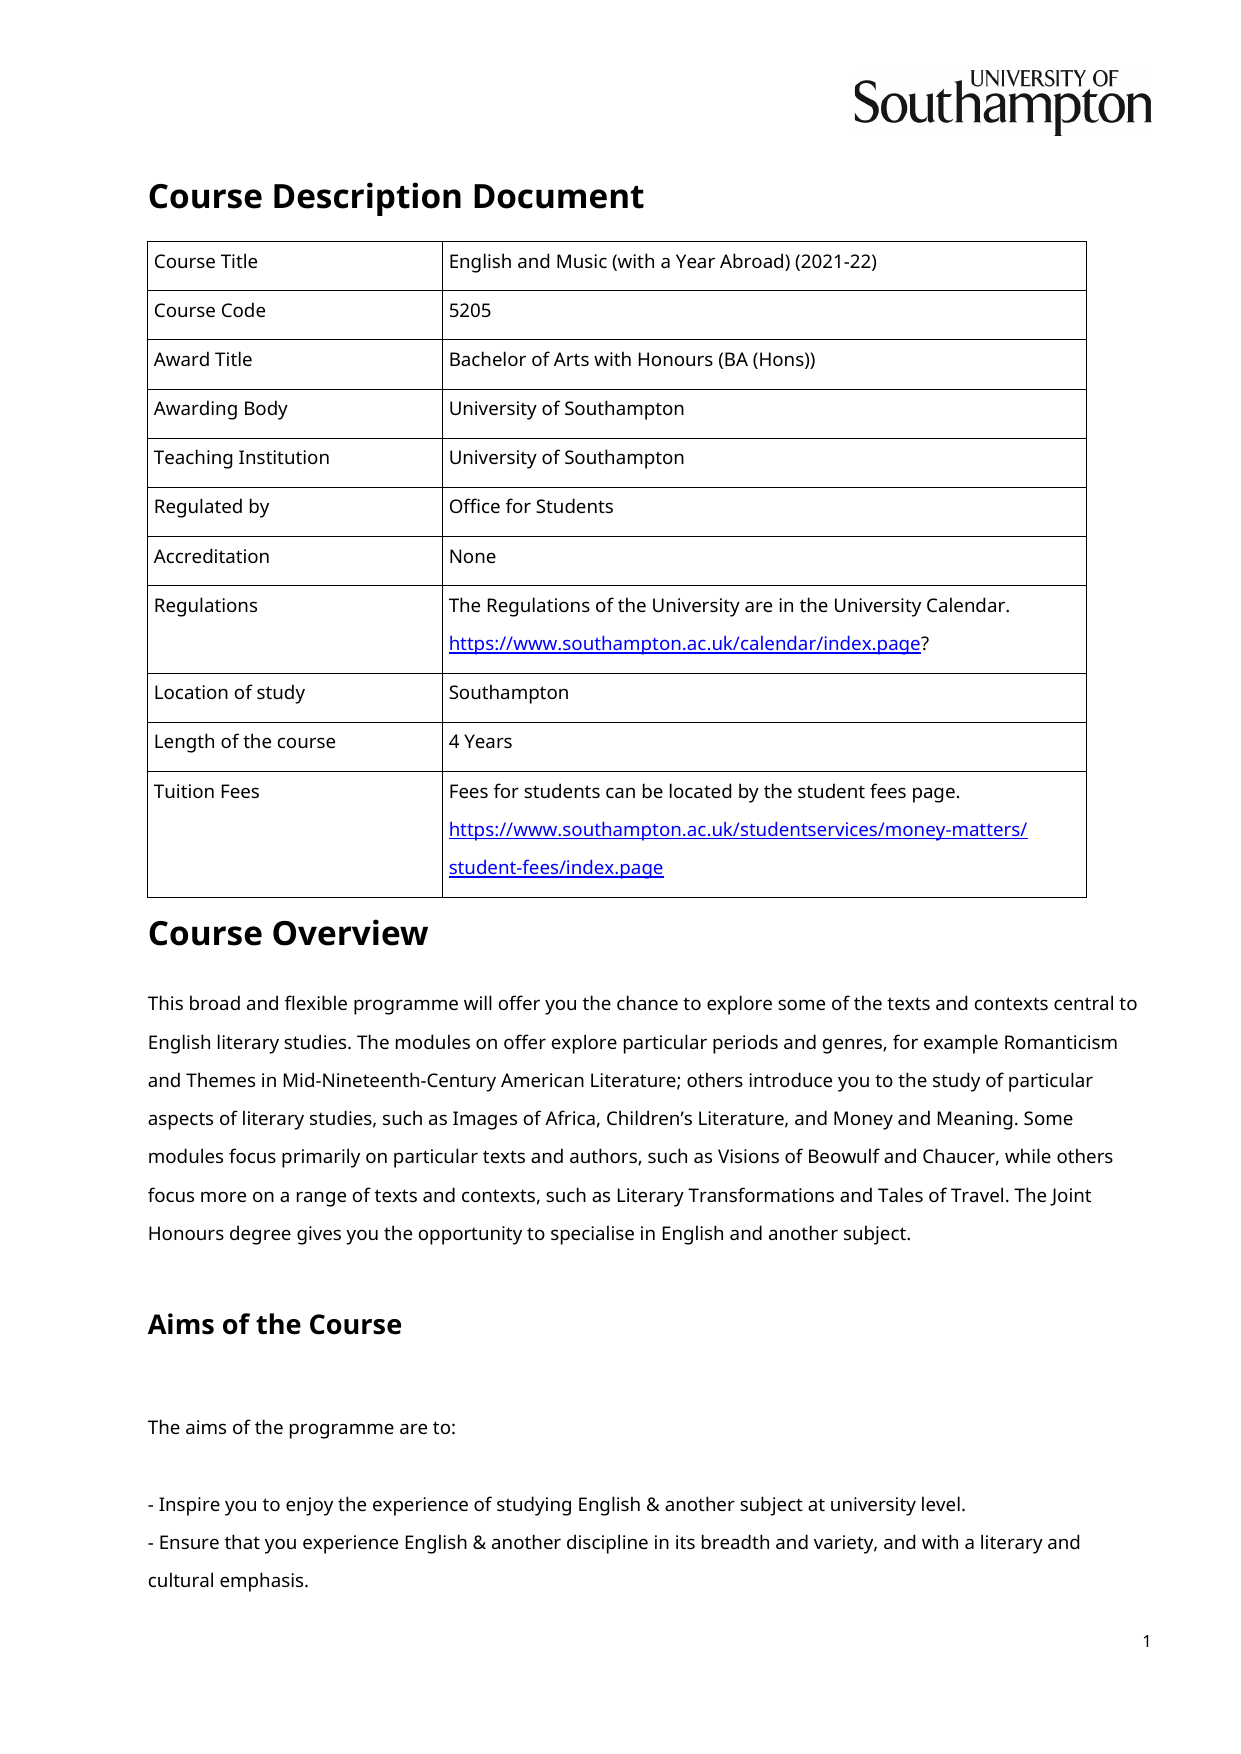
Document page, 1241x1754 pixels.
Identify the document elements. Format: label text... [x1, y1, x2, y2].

subtitle Course Overview [148, 910, 1152, 956]
table_cell Regulations [148, 586, 442, 673]
table_cell Fees for students can be located by the student fees page. https://www.southampton.ac.uk/studentservices/money-matters/student-fees/index.page [443, 772, 1086, 897]
table_cell Course Code [148, 291, 442, 339]
table_cell 4 Years [443, 723, 1086, 771]
table_cell Location of study [148, 674, 442, 722]
table_cell None [443, 537, 1086, 585]
table_header Course Title [148, 242, 442, 290]
table_cell Tuition Fees [148, 772, 442, 897]
table_cell Awarding Body [148, 390, 442, 438]
table_cell Length of the course [148, 723, 442, 771]
table_cell University of Southampton [443, 390, 1086, 438]
table_cell Teaching Institution [148, 439, 442, 487]
table_cell 5205 [443, 291, 1086, 339]
table_header English and Music (with a Year Abroad) (2021-22) [443, 242, 1086, 290]
table_cell Regulated by [148, 488, 442, 536]
table_cell Office for Students [443, 488, 1086, 536]
table_cell Bachelor of Arts with Honours (BA (Hons)) [443, 340, 1086, 388]
subtitle Aims of the Course [148, 1305, 1152, 1342]
text This broad and flexible programme will offer you the chance to explore some of the texts and contexts central to English literary studies. The modules on offer explore particular periods and genres, for example Romanticism and Themes in Mid-Nineteenth-Century American Literature; others introduce you to the study of particular aspects of literary studies, such as Images of Africa, Children’s Literature, and Money and Meaning. Some modules focus primarily on particular texts and authors, such as Visions of Beowulf and Chaucer, while others focus more on a range of texts and contexts, such as Literary Transformations and Tales of Travel. The Joint Honours degree gives you the opportunity to specialise in English and another subject. [148, 991, 1145, 1246]
table_cell Southampton [443, 674, 1086, 722]
table_cell Award Title [148, 340, 442, 388]
text The aims of the programme are to: - Inspire you to enjoy the experience of studying English & another subject at university level. - Ensure that you experience English & another discipline in its breadth and variety, and with a literary and cultural emphasis. [148, 1414, 1152, 1593]
table_cell University of Southampton [443, 439, 1086, 487]
table_cell Accreditation [148, 537, 442, 585]
table_cell The Regulations of the University are in the University Calendar. https://www.southampton.ac.uk/calendar/index.page? [443, 586, 1086, 673]
subtitle Course Description Document [148, 173, 1152, 218]
